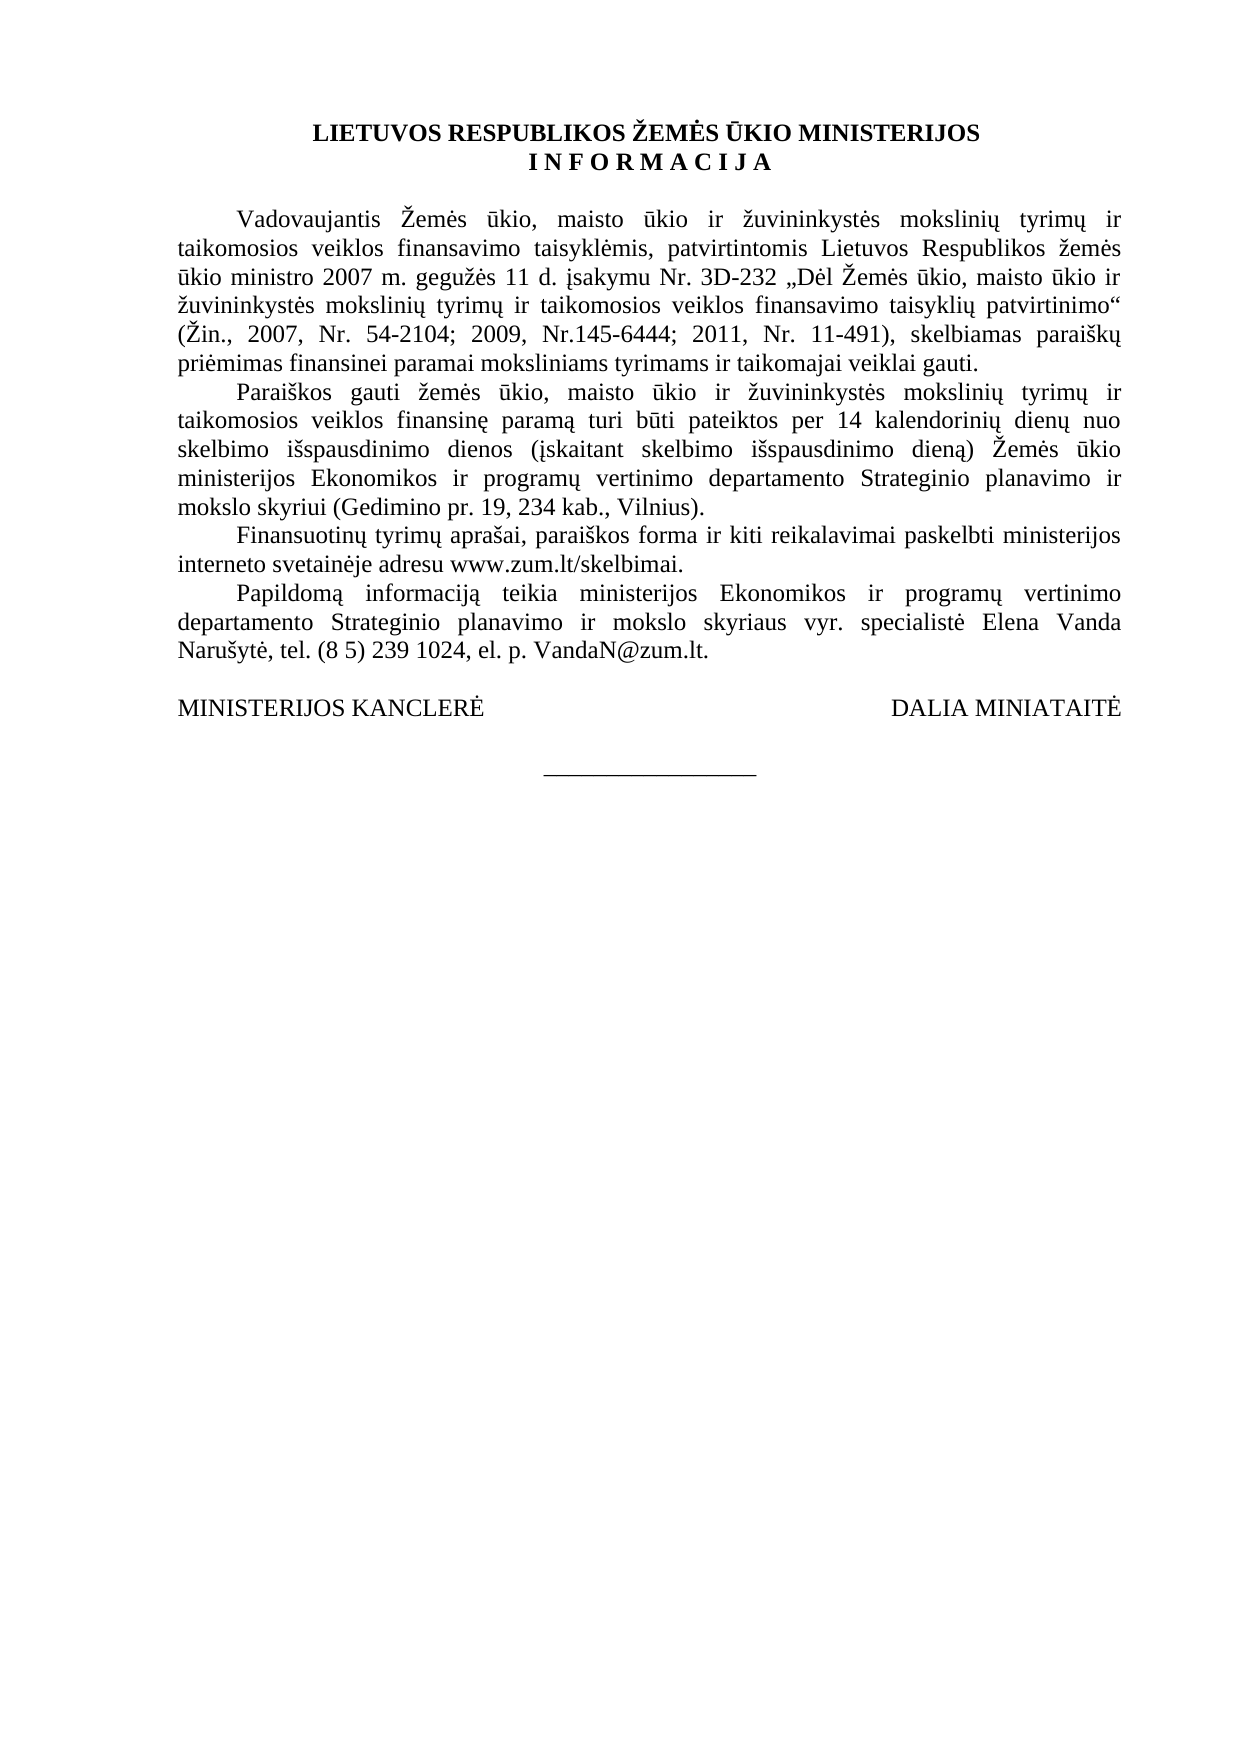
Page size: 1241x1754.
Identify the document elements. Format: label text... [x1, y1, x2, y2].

text LIETUVOS RESPUBLIKOS ŽEMĖS ŪKIO MINISTERIJOS [177, 118, 1122, 147]
text Ministerijos kanclerė Dalia Miniataitė [177, 693, 1122, 722]
text _________________ [177, 751, 1122, 779]
text I N F O R M A C I J A [177, 147, 1122, 176]
text Paraiškos gauti žemės ūkio, maisto ūkio ir žuvininkystės mokslinių tyrimų ir taikomosios veiklos finansinę paramą turi būti pateiktos per 14 kalendorinių dienų nuo skelbimo išspausdinimo dienos (įskaitant skelbimo išspausdinimo dieną) Žemės ūkio ministerijos Ekonomikos ir programų vertinimo departamento Strateginio planavimo ir mokslo skyriui (Gedimino pr. 19, 234 kab., Vilnius). [177, 377, 1122, 521]
text Vadovaujantis Žemės ūkio, maisto ūkio ir žuvininkystės mokslinių tyrimų ir taikomosios veiklos finansavimo taisyklėmis, patvirtintomis Lietuvos Respublikos žemės ūkio ministro 2007 m. gegužės 11 d. įsakymu Nr. 3D-232 „Dėl Žemės ūkio, maisto ūkio ir žuvininkystės mokslinių tyrimų ir taikomosios veiklos finansavimo taisyklių patvirtinimo“ (Žin., 2007, Nr. 54-2104; 2009, Nr.145-6444; 2011, Nr. 11-491), skelbiamas paraiškų priėmimas finansinei paramai moksliniams tyrimams ir taikomajai veiklai gauti. [177, 204, 1122, 377]
text Papildomą informaciją teikia ministerijos Ekonomikos ir programų vertinimo departamento Strateginio planavimo ir mokslo skyriaus vyr. specialistė Elena Vanda Narušytė, tel. (8 5) 239 1024, el. p. VandaN@zum.lt. [177, 578, 1122, 664]
text Finansuotinų tyrimų aprašai, paraiškos forma ir kiti reikalavimai paskelbti ministerijos interneto svetainėje adresu www.zum.lt/skelbimai. [177, 521, 1122, 578]
